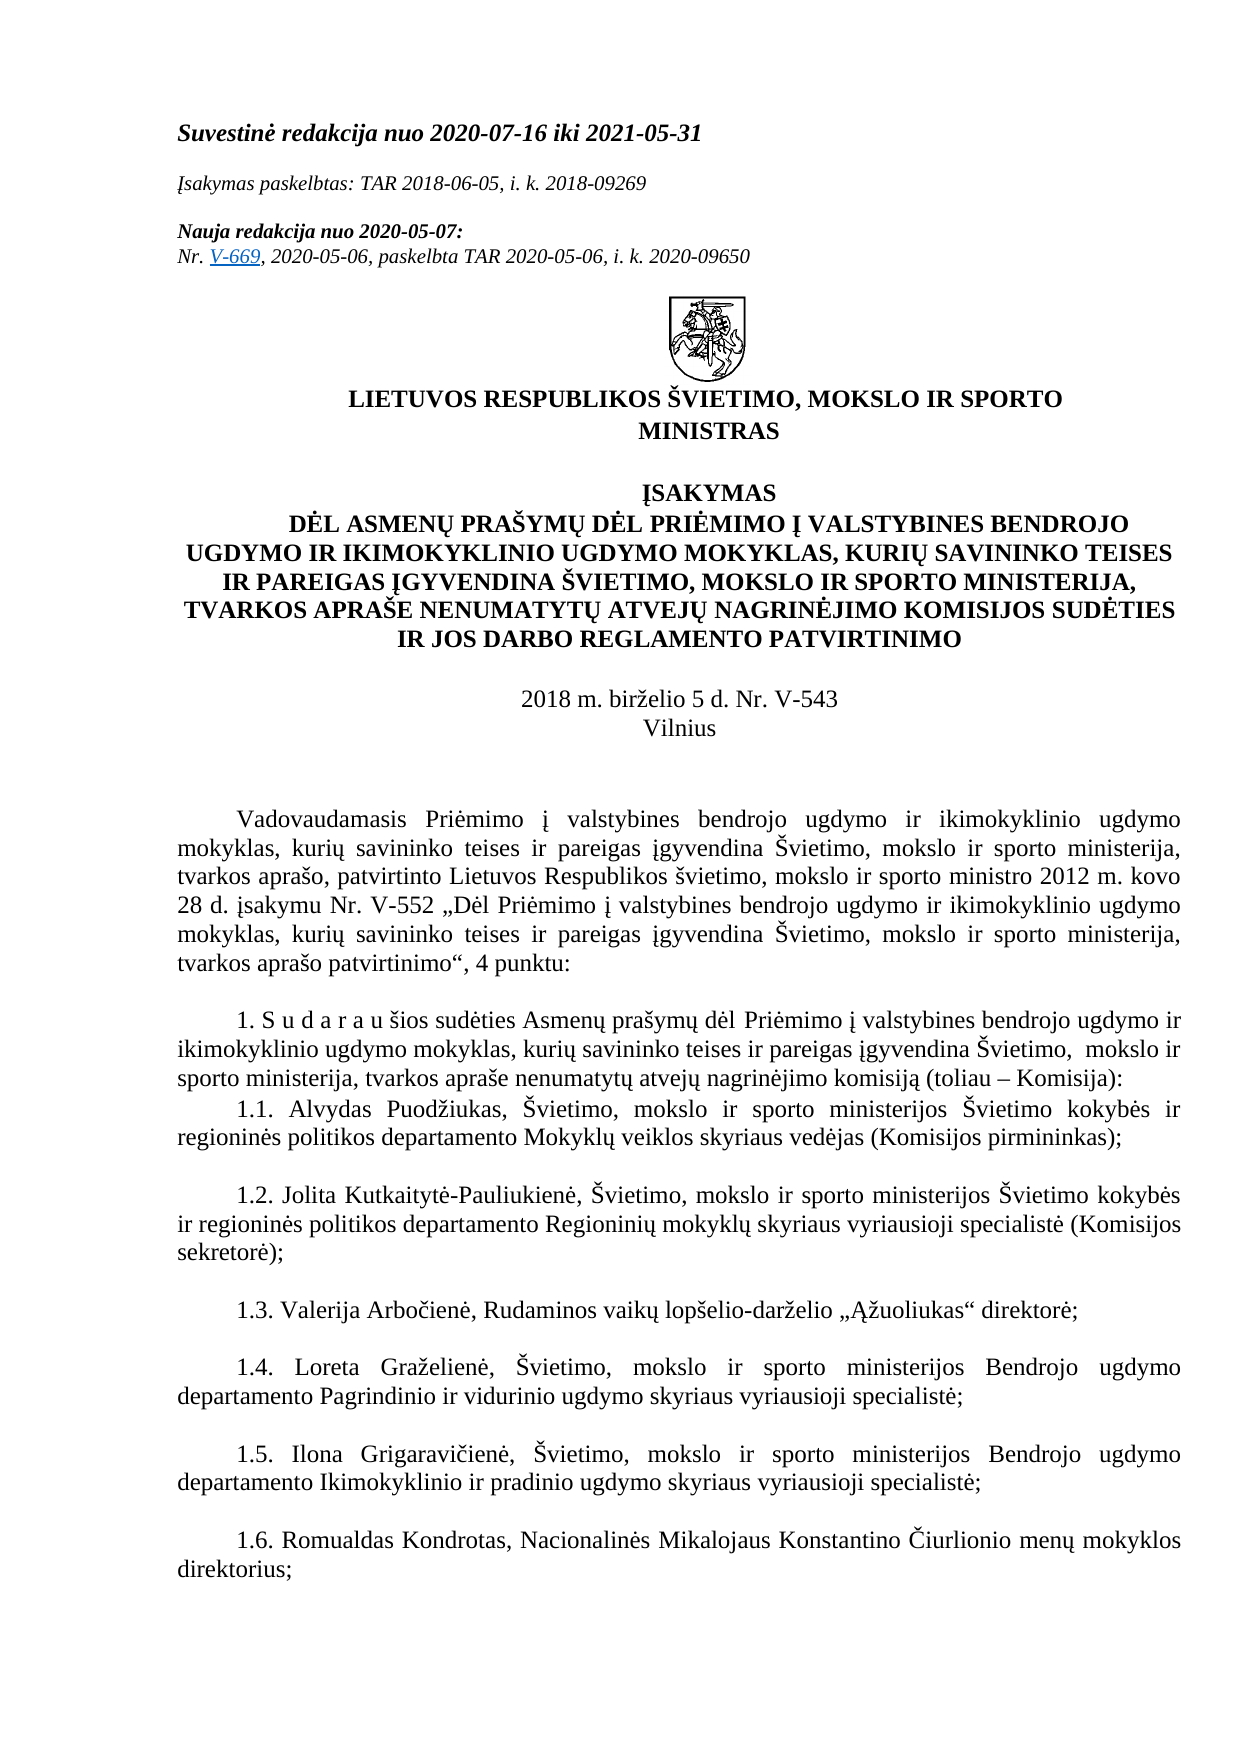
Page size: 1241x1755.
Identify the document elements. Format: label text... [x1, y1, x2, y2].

text LIETUVOS RESPUBLIKOS ŠVIETIMO, MOKSLO IR SPORTO [177, 384, 1182, 413]
text Nauja redakcija nuo 2020-05-07: [177, 219, 1182, 243]
text Vadovaudamasis Priėmimo į valstybines bendrojo ugdymo ir ikimokyklinio ugdymo mokyklas, kurių savininko teises ir pareigas įgyvendina Švietimo, mokslo ir sporto ministerija, tvarkos aprašo, patvirtinto Lietuvos Respublikos švietimo, mokslo ir sporto ministro 2012 m. kovo 28 d. įsakymu Nr. V-552 „Dėl Priėmimo į valstybines bendrojo ugdymo ir ikimokyklinio ugdymo mokyklas, kurių savininko teises ir pareigas įgyvendina Švietimo, mokslo ir sporto ministerija, tvarkos aprašo patvirtinimo“, 4 punktu: [177, 804, 1182, 976]
text Suvestinė redakcija nuo 2020-07-16 iki 2021-05-31 [177, 118, 1182, 147]
text 1.2. Jolita Kutkaitytė-Pauliukienė, Švietimo, mokslo ir sporto ministerijos Švietimo kokybės ir regioninės politikos departamento Regioninių mokyklų skyriaus vyriausioji specialistė (Komisijos sekretorė); [177, 1180, 1182, 1266]
text 1.3. Valerija Arbočienė, Rudaminos vaikų lopšelio-darželio „Ąžuoliukas“ direktorė; [177, 1295, 1182, 1324]
text 1. S u d a r a u šios sudėties Asmenų prašymų dėl Priėmimo į valstybines bendrojo ugdymo ir ikimokyklinio ugdymo mokyklas, kurių savininko teises ir pareigas įgyvendina Švietimo, mokslo ir sporto ministerija, tvarkos apraše nenumatytų atvejų nagrinėjimo komisiją (toliau – Komisija): [177, 1005, 1182, 1091]
text Nr. V-669, 2020-05-06, paskelbta TAR 2020-05-06, i. k. 2020-09650 [177, 243, 1182, 268]
text 1.6. Romualdas Kondrotas, Nacionalinės Mikalojaus Konstantino Čiurlionio menų mokyklos direktorius; [177, 1525, 1182, 1582]
text 2018 m. birželio 5 d. Nr. V-543 [177, 684, 1182, 713]
text Vilnius [177, 713, 1182, 742]
text 1.4. Loreta Graželienė, Švietimo, mokslo ir sporto ministerijos Bendrojo ugdymo departamento Pagrindinio ir vidurinio ugdymo skyriaus vyriausioji specialistė; [177, 1352, 1182, 1410]
text DĖL ASMENŲ PRAŠYMŲ DĖL PRIĖMIMO Į VALSTYBINES BENDROJO UGDYMO IR IKIMOKYKLINIO UGDYMO MOKYKLAS, KURIŲ SAVININKO TEISES IR PAREIGAS ĮGYVENDINA ŠVIETIMO, MOKSLO IR SPORTO MINISTERIJA, TVARKOS APRAŠE NENUMATYTŲ ATVEJŲ NAGRINĖJIMO KOMISIJOS SUDĖTIES IR JOS DARBO REGLAMENTO PATVIRTINIMO [177, 509, 1182, 653]
text ĮSAKYMAS [177, 478, 1182, 507]
text MINISTRAS [177, 416, 1182, 444]
text 1.5. Ilona Grigaravičienė, Švietimo, mokslo ir sporto ministerijos Bendrojo ugdymo departamento Ikimokyklinio ir pradinio ugdymo skyriaus vyriausioji specialistė; [177, 1439, 1182, 1496]
text 1.1. Alvydas Puodžiukas, Švietimo, mokslo ir sporto ministerijos Švietimo kokybės ir regioninės politikos departamento Mokyklų veiklos skyriaus vedėjas (Komisijos pirmininkas); [177, 1094, 1182, 1151]
text Įsakymas paskelbtas: TAR 2018-06-05, i. k. 2018-09269 [177, 171, 1182, 195]
